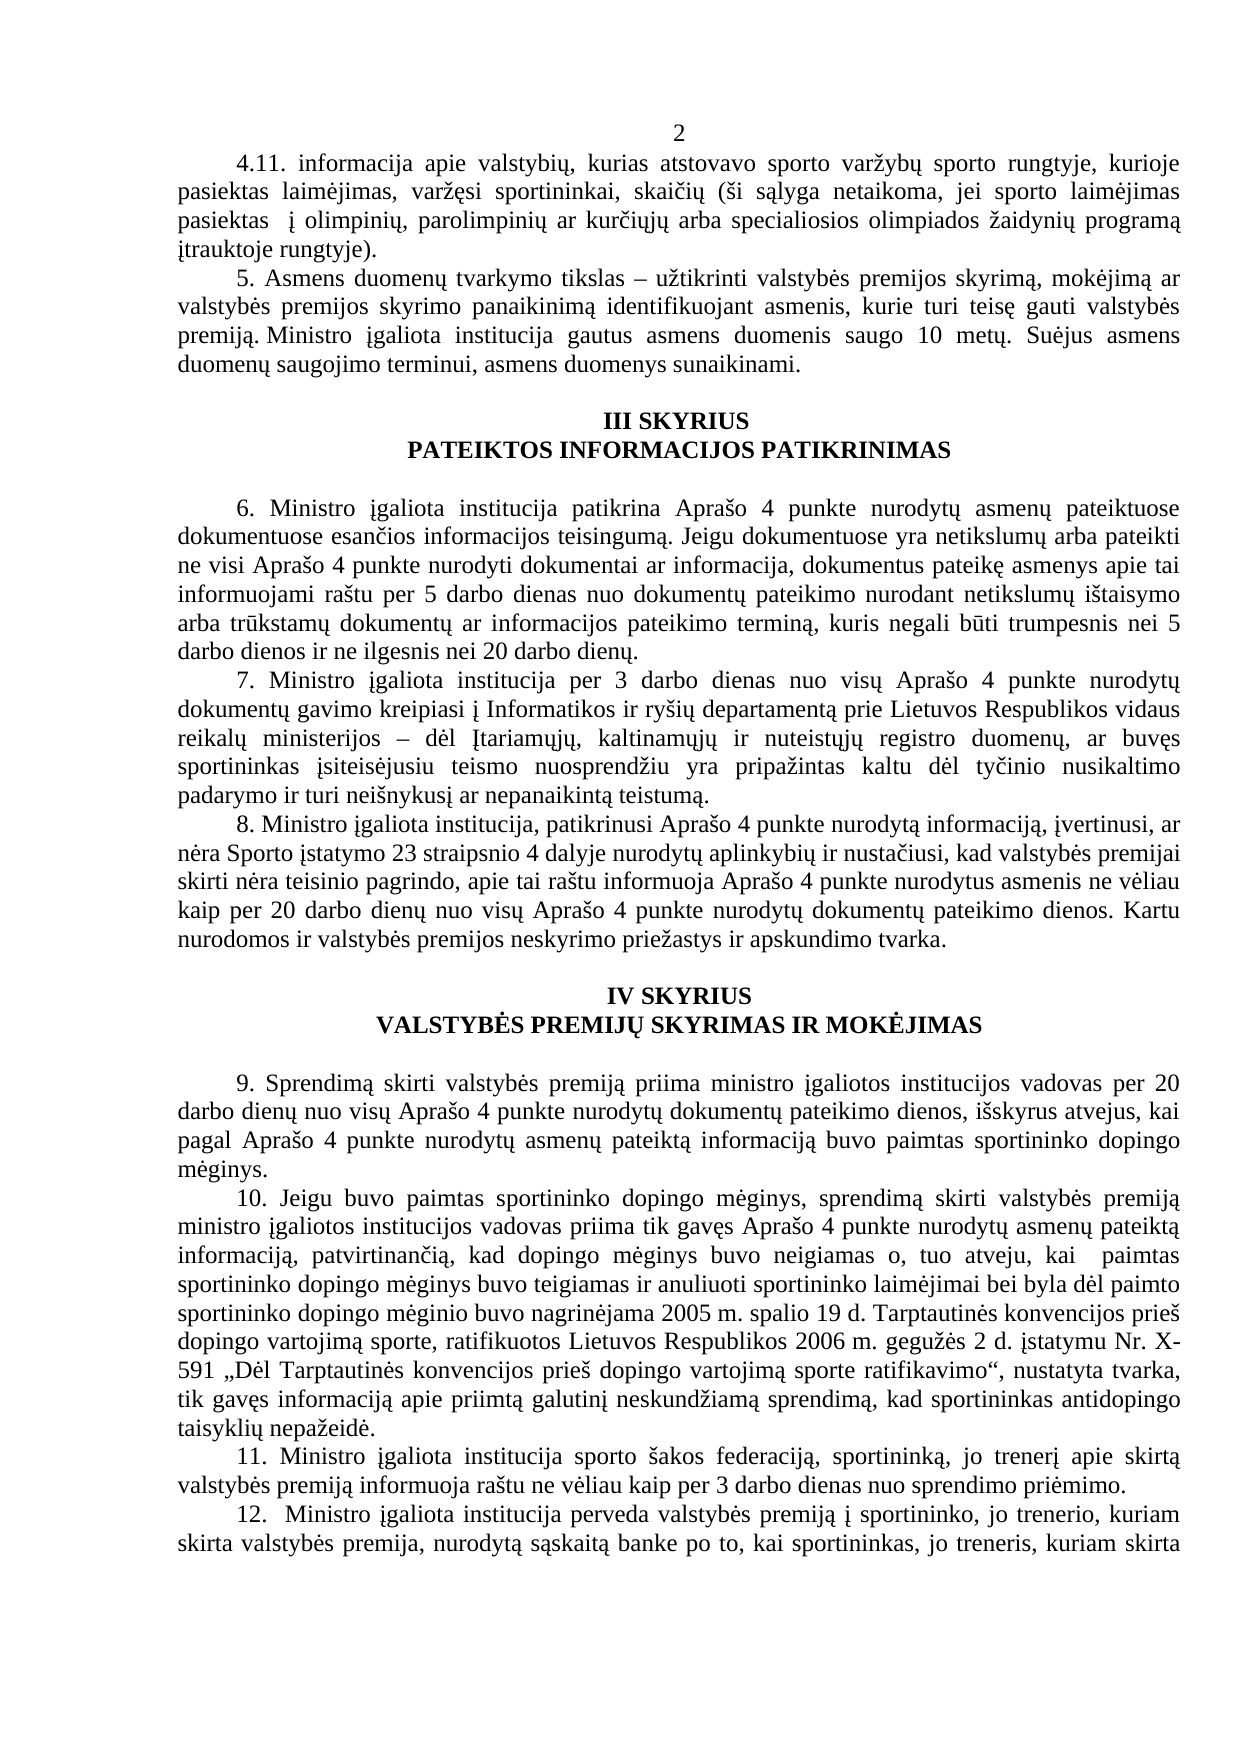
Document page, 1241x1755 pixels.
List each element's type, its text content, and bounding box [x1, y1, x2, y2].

text 7. Ministro įgaliota institucija per 3 darbo dienas nuo visų Aprašo 4 punkte nurodytų dokumentų gavimo kreipiasi į Informatikos ir ryšių departamentą prie Lietuvos Respublikos vidaus reikalų ministerijos – dėl Įtariamųjų, kaltinamųjų ir nuteistųjų registro duomenų, ar buvęs sportininkas įsiteisėjusiu teismo nuosprendžiu yra pripažintas kaltu dėl tyčinio nusikaltimo padarymo ir turi neišnykusį ar nepanaikintą teistumą. [177, 665, 1181, 809]
text 4.11. informacija apie valstybių, kurias atstovavo sporto varžybų sporto rungtyje, kurioje pasiektas laimėjimas, varžęsi sportininkai, skaičių (ši sąlyga netaikoma, jei sporto laimėjimas pasiektas į olimpinių, parolimpinių ar kurčiųjų arba specialiosios olimpiados žaidynių programą įtrauktoje rungtyje). [177, 148, 1181, 263]
text 5. Asmens duomenų tvarkymo tikslas – užtikrinti valstybės premijos skyrimą, mokėjimą ar valstybės premijos skyrimo panaikinimą identifikuojant asmenis, kurie turi teisę gauti valstybės premiją. Ministro įgaliota institucija gautus asmens duomenis saugo 10 metų. Suėjus asmens duomenų saugojimo terminui, asmens duomenys sunaikinami. [177, 263, 1181, 378]
text III SKYRIUS [177, 406, 1181, 435]
text 8. Ministro įgaliota institucija, patikrinusi Aprašo 4 punkte nurodytą informaciją, įvertinusi, ar nėra Sporto įstatymo 23 straipsnio 4 dalyje nurodytų aplinkybių ir nustačiusi, kad valstybės premijai skirti nėra teisinio pagrindo, apie tai raštu informuoja Aprašo 4 punkte nurodytus asmenis ne vėliau kaip per 20 darbo dienų nuo visų Aprašo 4 punkte nurodytų dokumentų pateikimo dienos. Kartu nurodomos ir valstybės premijos neskyrimo priežastys ir apskundimo tvarka. [177, 809, 1181, 953]
text IV SKYRIUS [177, 981, 1181, 1010]
text 6. Ministro įgaliota institucija patikrina Aprašo 4 punkte nurodytų asmenų pateiktuose dokumentuose esančios informacijos teisingumą. Jeigu dokumentuose yra netikslumų arba pateikti ne visi Aprašo 4 punkte nurodyti dokumentai ar informacija, dokumentus pateikę asmenys apie tai informuojami raštu per 5 darbo dienas nuo dokumentų pateikimo nurodant netikslumų ištaisymo arba trūkstamų dokumentų ar informacijos pateikimo terminą, kuris negali būti trumpesnis nei 5 darbo dienos ir ne ilgesnis nei 20 darbo dienų. [177, 493, 1181, 665]
text 12. Ministro įgaliota institucija perveda valstybės premiją į sportininko, jo trenerio, kuriam skirta valstybės premija, nurodytą sąskaitą banke po to, kai sportininkas, jo treneris, kuriam skirta [177, 1499, 1181, 1556]
text PATEIKTOS INFORMACIJOS PATIKRINIMAS [177, 435, 1181, 464]
text 11. Ministro įgaliota institucija sporto šakos federaciją, sportininką, jo trenerį apie skirtą valstybės premiją informuoja raštu ne vėliau kaip per 3 darbo dienas nuo sprendimo priėmimo. [177, 1441, 1181, 1499]
text VALSTYBĖS PREMIJŲ SKYRIMAS IR MOKĖJIMAS [177, 1010, 1181, 1039]
text 9. Sprendimą skirti valstybės premiją priima ministro įgaliotos institucijos vadovas per 20 darbo dienų nuo visų Aprašo 4 punkte nurodytų dokumentų pateikimo dienos, išskyrus atvejus, kai pagal Aprašo 4 punkte nurodytų asmenų pateiktą informaciją buvo paimtas sportininko dopingo mėginys. [177, 1068, 1181, 1183]
text 10. Jeigu buvo paimtas sportininko dopingo mėginys, sprendimą skirti valstybės premiją ministro įgaliotos institucijos vadovas priima tik gavęs Aprašo 4 punkte nurodytų asmenų pateiktą informaciją, patvirtinančią, kad dopingo mėginys buvo neigiamas o, tuo atveju, kai paimtas sportininko dopingo mėginys buvo teigiamas ir anuliuoti sportininko laimėjimai bei byla dėl paimto sportininko dopingo mėginio buvo nagrinėjama 2005 m. spalio 19 d. Tarptautinės konvencijos prieš dopingo vartojimą sporte, ratifikuotos Lietuvos Respublikos 2006 m. gegužės 2 d. įstatymu Nr. X-591 „Dėl Tarptautinės konvencijos prieš dopingo vartojimą sporte ratifikavimo“, nustatyta tvarka, tik gavęs informaciją apie priimtą galutinį neskundžiamą sprendimą, kad sportininkas antidopingo taisyklių nepažeidė. [177, 1183, 1181, 1441]
